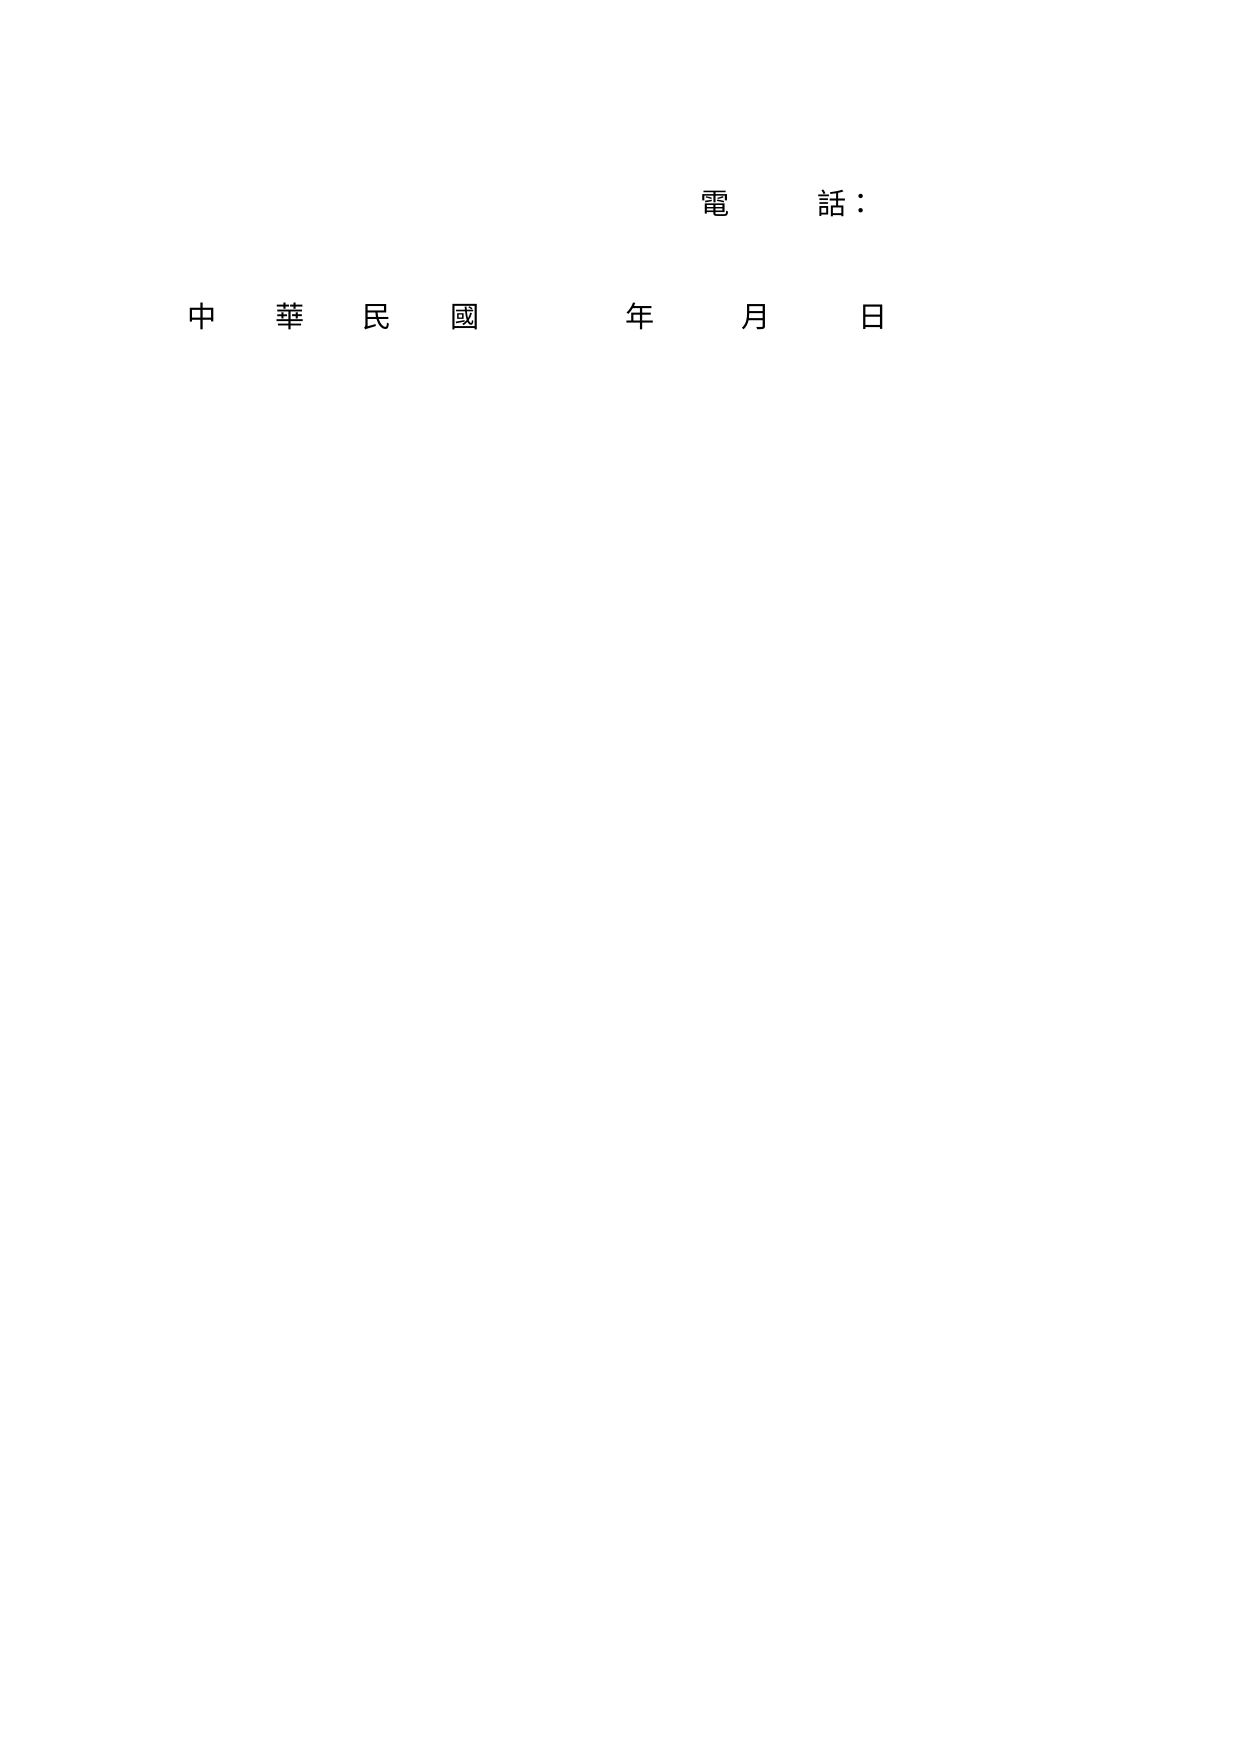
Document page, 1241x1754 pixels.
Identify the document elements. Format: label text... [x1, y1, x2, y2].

text 中 華 民 國 年 月 日 [187, 277, 1053, 352]
text 電 話： [700, 164, 1053, 239]
